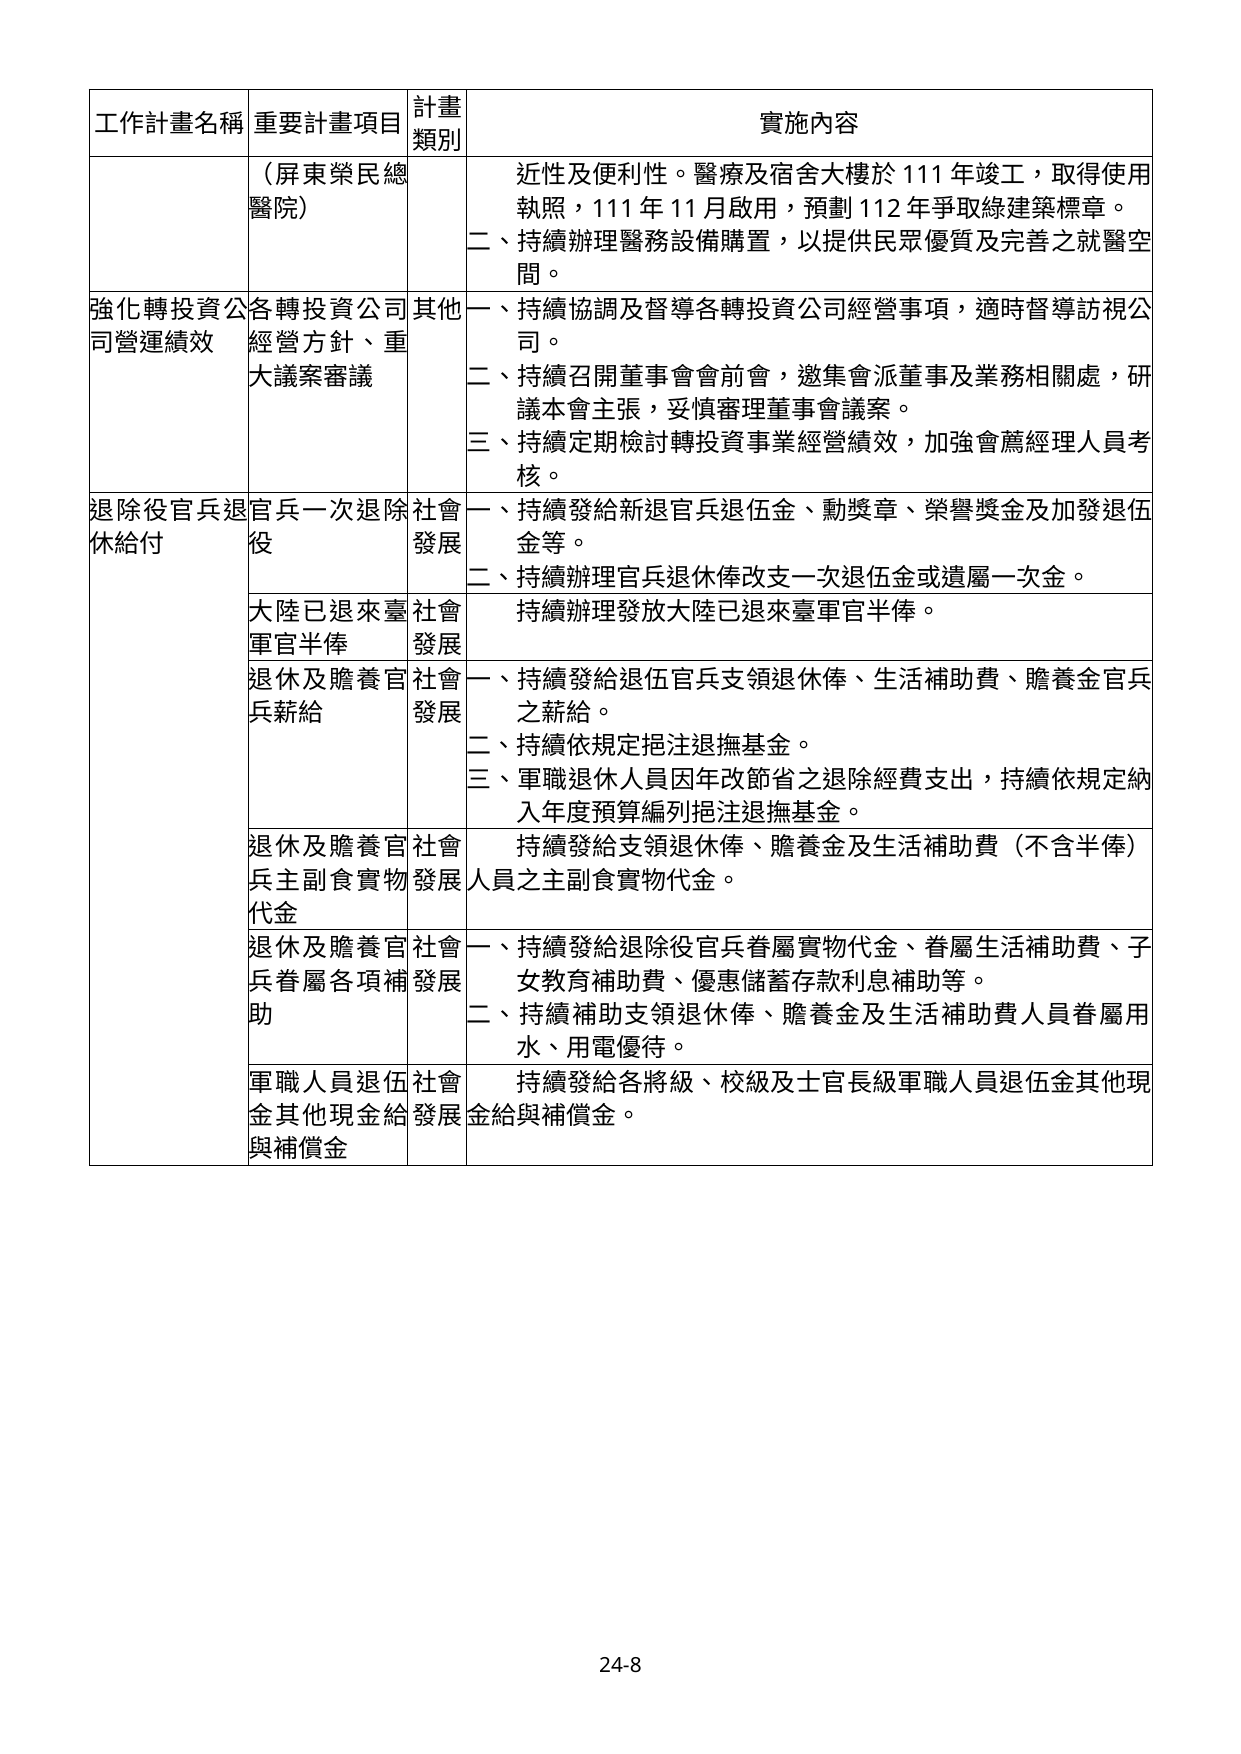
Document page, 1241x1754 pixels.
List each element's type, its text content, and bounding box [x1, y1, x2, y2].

table_cell 持續發給各將級、校級及士官長級軍職人員退伍金其他現金給與補償金。 [467, 1065, 1152, 1164]
table_cell 持續辦理發放大陸已退來臺軍官半俸。 [467, 594, 1152, 660]
table_cell （屏東榮民總醫院） [249, 157, 407, 291]
table_cell 強化轉投資公司營運績效 [90, 292, 248, 492]
table_cell 社會發展 [408, 594, 466, 660]
table_cell 大陸已退來臺軍官半俸 [249, 594, 407, 660]
table_cell [408, 157, 466, 291]
table_cell 各轉投資公司經營方針、重大議案審議 [249, 292, 407, 492]
table_header 重要計畫項目 [249, 90, 407, 156]
table_cell 社會發展 [408, 1065, 466, 1164]
table_cell 官兵一次退除役 [249, 493, 407, 593]
table_cell 退休及贍養官兵眷屬各項補助 [249, 930, 407, 1063]
table_cell 一、持續協調及督導各轉投資公司經營事項，適時督導訪視公司。 二、持續召開董事會會前會，邀集會派董事及業務相關處，研議本會主張，妥慎審理董事會議案。 三、持續定期檢討轉投資事業經營績效，加強會薦經理人員考核。 [467, 292, 1152, 492]
table_cell 退休及贍養官兵薪給 [249, 661, 407, 828]
table_cell 社會發展 [408, 930, 466, 1063]
table_cell 軍職人員退伍金其他現金給與補償金 [249, 1065, 407, 1164]
table_cell 一、持續發給退伍官兵支領退休俸、生活補助費、贍養金官兵之薪給。 二、持續依規定挹注退撫基金。 三、軍職退休人員因年改節省之退除經費支出，持續依規定納入年度預算編列挹注退撫基金。 [467, 661, 1152, 828]
table_cell 退除役官兵退休給付 [90, 493, 248, 1164]
table_cell 一、持續發給新退官兵退伍金、勳獎章、榮譽獎金及加發退伍金等。 二、持續辦理官兵退休俸改支一次退伍金或遺屬一次金。 [467, 493, 1152, 593]
table_cell 退休及贍養官兵主副食實物代金 [249, 829, 407, 929]
table_cell 社會發展 [408, 493, 466, 593]
table_cell 近性及便利性。醫療及宿舍大樓於111年竣工，取得使用執照，111年11月啟用，預劃112年爭取綠建築標章。 二、持續辦理醫務設備購置，以提供民眾優質及完善之就醫空間。 [467, 157, 1152, 291]
table_cell 持續發給支領退休俸、贍養金及生活補助費（不含半俸）人員之主副食實物代金。 [467, 829, 1152, 929]
table_header 工作計畫名稱 [90, 90, 248, 156]
table_cell 其他 [408, 292, 466, 492]
table_cell 社會發展 [408, 661, 466, 828]
table_cell 社會發展 [408, 829, 466, 929]
table_header 實施內容 [467, 90, 1152, 156]
table_cell 一、持續發給退除役官兵眷屬實物代金、眷屬生活補助費、子女教育補助費、優惠儲蓄存款利息補助等。 二、持續補助支領退休俸、贍養金及生活補助費人員眷屬用水、用電優待。 [467, 930, 1152, 1063]
table_header 計畫類別 [408, 90, 466, 156]
